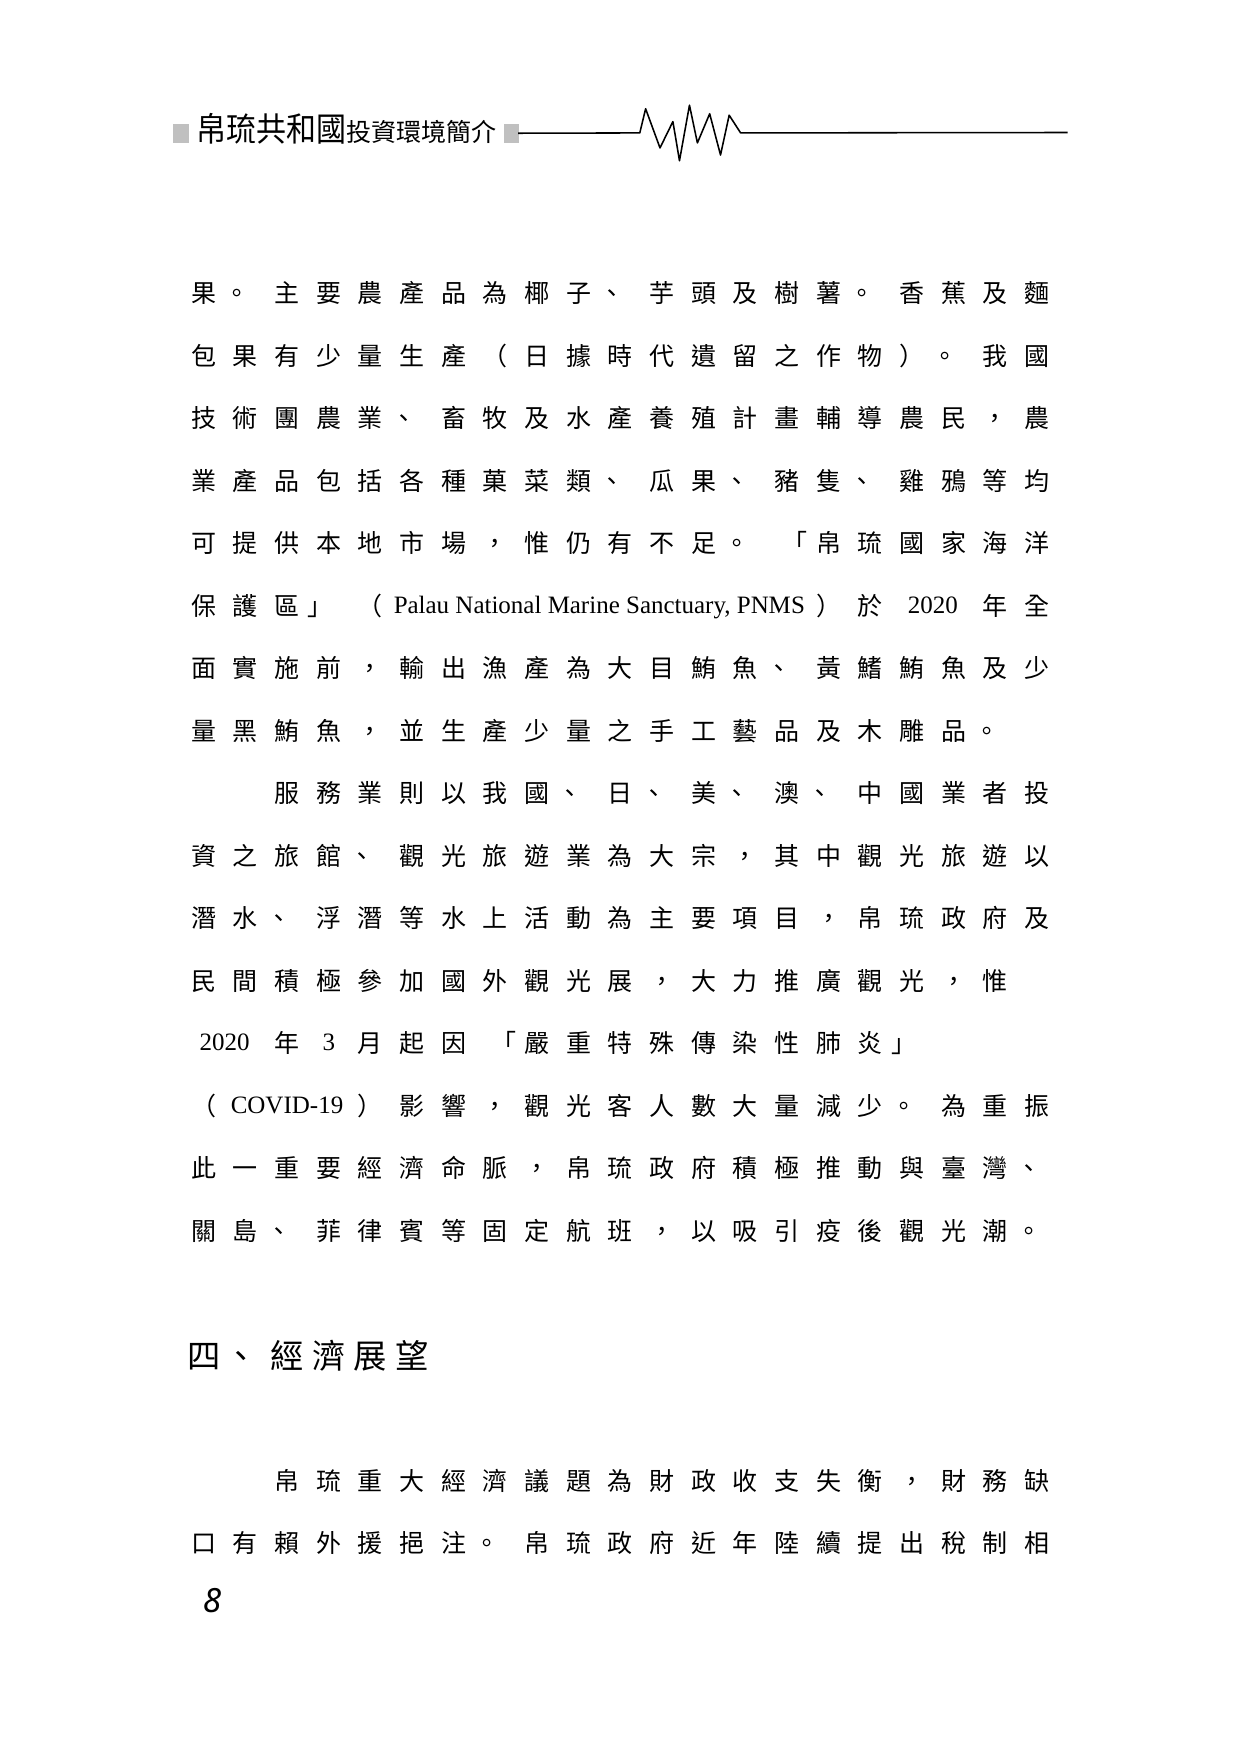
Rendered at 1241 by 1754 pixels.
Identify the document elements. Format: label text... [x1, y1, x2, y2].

text 四、經濟展望 [183, 1313, 1058, 1375]
text 帛琉重大經濟議題為財政收支失衡，財務缺口有賴外援挹注。帛琉政府近年陸續提出稅制相 [183, 1438, 1058, 1563]
text 果。主要農產品為椰子、芋頭及樹薯。香蕉及麵包果有少量生產（日據時代遺留之作物）。我國技術團農業、畜牧及水產養殖計畫輔導農民，農業產品包括各種菓菜類、瓜果、豬隻、雞鴉等均可提供本地市場，惟仍有不足。「帛琉國家海洋保護區」（Palau National Marine Sanctuary, PNMS）於2020年全面實施前，輸出漁產為大目鮪魚、黃鰭鮪魚及少量黑鮪魚，並生產少量之手工藝品及木雕品。 [183, 250, 1058, 750]
text 服務業則以我國、日、美、澳、中國業者投資之旅館、觀光旅遊業為大宗，其中觀光旅遊以潛水、浮潛等水上活動為主要項目，帛琉政府及民間積極參加國外觀光展，大力推廣觀光，惟2020年3月起因「嚴重特殊傳染性肺炎」（COVID-19）影響，觀光客人數大量減少。為重振此一重要經濟命脈，帛琉政府積極推動與臺灣、關島、菲律賓等固定航班，以吸引疫後觀光潮。 [183, 750, 1058, 1250]
